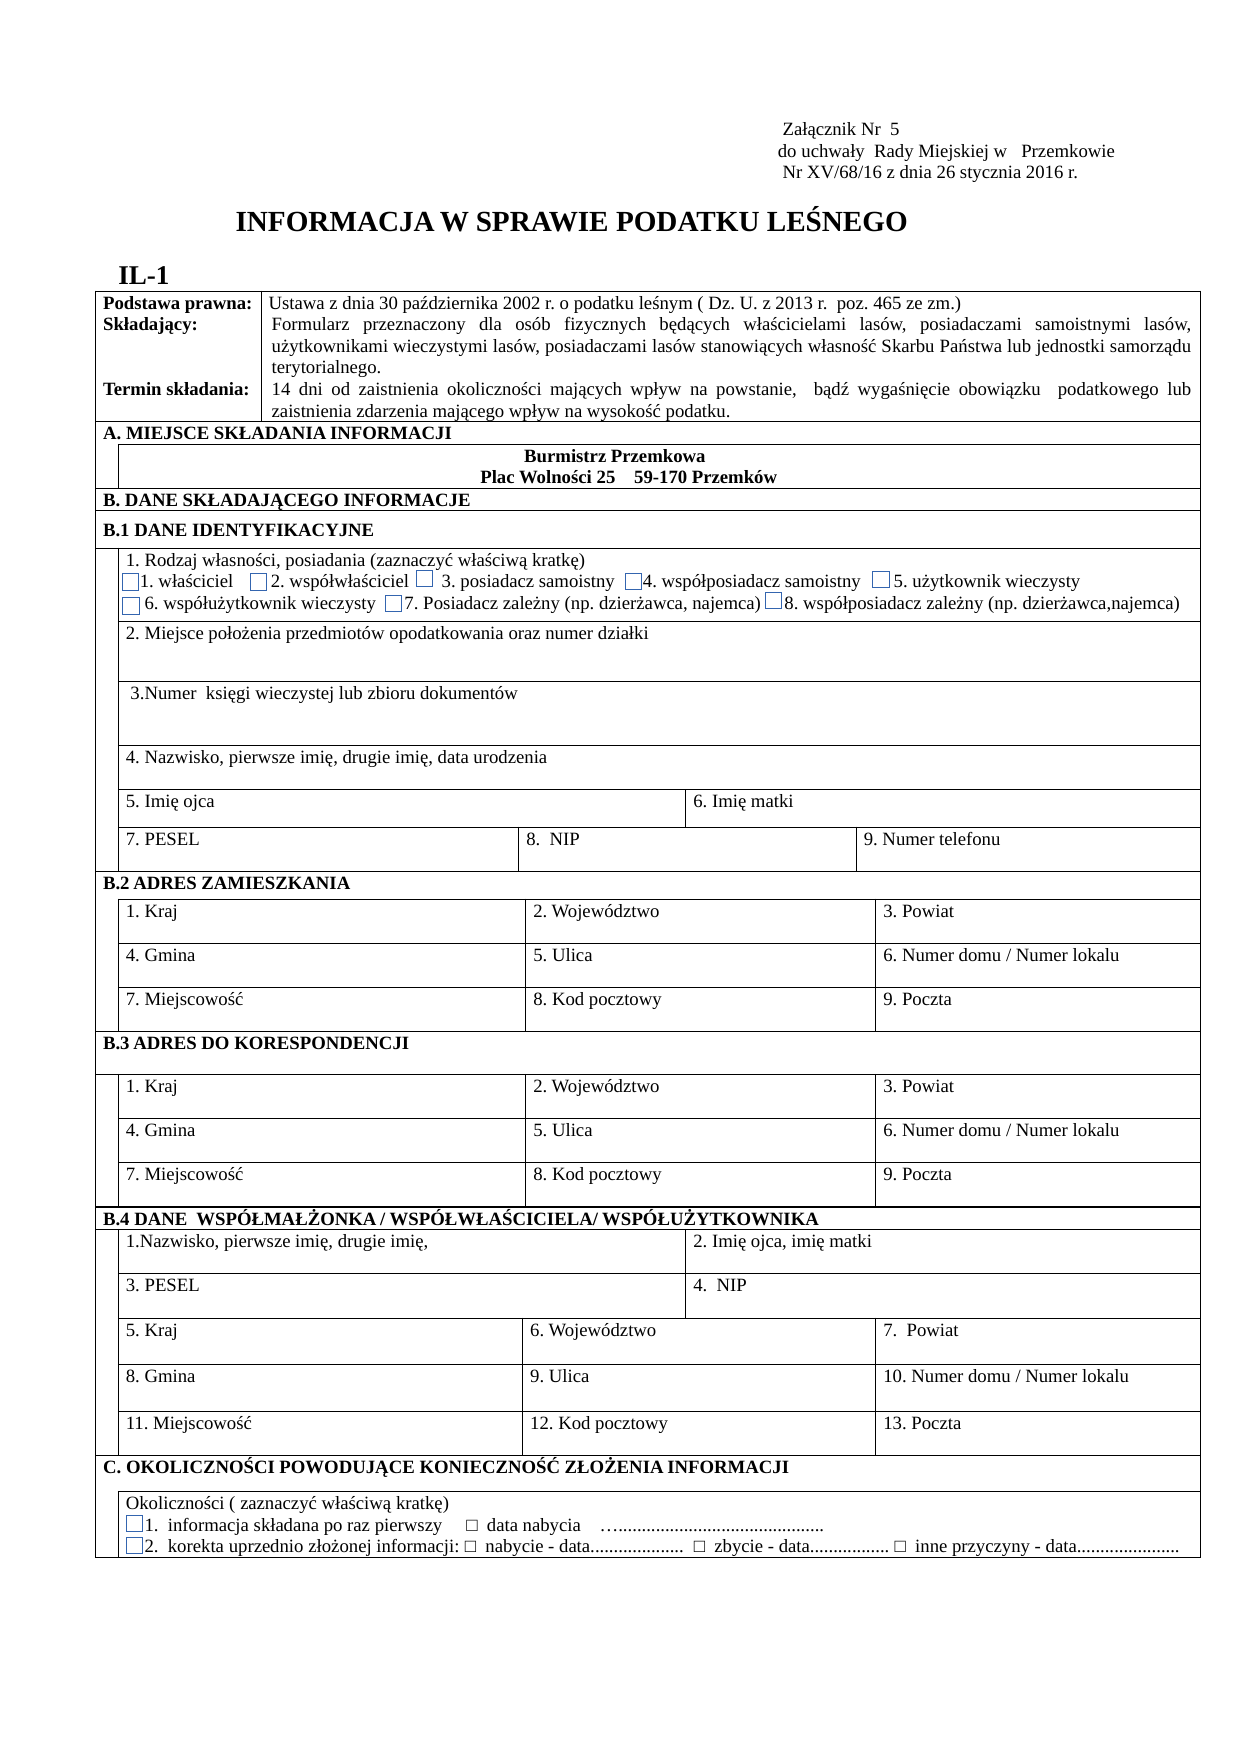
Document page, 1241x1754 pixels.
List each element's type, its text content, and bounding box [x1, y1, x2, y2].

text Nr XV/68/16 z dnia 26 stycznia 2016 r. [118, 161, 1122, 183]
table_cell 6. Województwo [523, 1319, 875, 1364]
text do uchwały Rady Miejskiej w Przemkowie [118, 140, 1122, 161]
table_cell 1. Rodzaj własności, posiadania (zaznaczyć właściwą kratkę) 1. właściciel 2. współwłaściciel 3. posiadacz samoistny 4. współposiadacz samoistny 5. użytkownik wieczysty 6. współużytkownik wieczysty  7. Posiadacz zależny (np. dzierżawca, najemca) 8. współposiadacz zależny (np. dzierżawca,najemca) [119, 549, 1200, 621]
table_cell 8. NIP [519, 828, 856, 871]
table_cell 1.Nazwisko, pierwsze imię, drugie imię, [119, 1230, 685, 1273]
table_cell [96, 1230, 118, 1455]
table_cell 4. NIP [686, 1274, 1200, 1317]
table_cell B. DANE SKŁADAJĄCEGO INFORMACJE [96, 489, 1200, 510]
table_cell 5. Ulica [526, 1119, 875, 1162]
table_cell 7. PESEL [119, 828, 518, 871]
table_cell 4. Gmina [119, 1119, 525, 1162]
table_cell 1. Kraj [119, 900, 525, 943]
table_cell 9. Ulica [523, 1365, 875, 1411]
table_cell 13. Poczta [876, 1412, 1200, 1455]
table_cell 2. Województwo [526, 900, 875, 943]
table_cell [96, 1491, 118, 1557]
table_cell 9. Poczta [876, 988, 1200, 1031]
table_cell 8. Kod pocztowy [526, 1163, 875, 1206]
table_cell B.1 DANE IDENTYFIKACYJNE [96, 511, 1200, 548]
table_cell 3. PESEL [119, 1274, 685, 1317]
table_cell 5. Ulica [526, 944, 875, 987]
table_cell [96, 549, 118, 871]
table_cell 3.Numer księgi wieczystej lub zbioru dokumentów [119, 682, 1200, 745]
text INFORMACJA W SPRAWIE PODATKU LEŚNEGO [118, 204, 1122, 238]
table_cell B.2 ADRES ZAMIESZKANIA [96, 872, 1200, 898]
table_cell 11. Miejscowość [119, 1412, 522, 1455]
table_cell A. MIEJSCE SKŁADANIA INFORMACJI [96, 422, 1200, 444]
table_cell 9. Numer telefonu [857, 828, 1200, 871]
table_cell 1. Kraj [119, 1075, 525, 1118]
table_cell 3. Powiat [876, 900, 1200, 943]
table_cell 7. Powiat [876, 1319, 1200, 1364]
table_cell B.4 DANE WSPÓŁMAŁŻONKA / WSPÓŁWŁAŚCICIELA/ WSPÓŁUŻYTKOWNIKA [96, 1208, 1200, 1229]
table_cell [96, 1075, 118, 1206]
table_cell [96, 899, 118, 1031]
table_cell Okoliczności ( zaznaczyć właściwą kratkę) 1. informacja składana po raz pierwszy □ data nabycia …............................................ 2. korekta uprzednio złożonej informacji: □ nabycie - data.................... □ zbycie - data................. □ inne przyczyny - data...................... [119, 1492, 1200, 1557]
table_cell [96, 444, 118, 488]
table_cell 2. Województwo [526, 1075, 875, 1118]
table_cell 3. Powiat [876, 1075, 1200, 1118]
table_cell 4. Gmina [119, 944, 525, 987]
table_cell 2. Imię ojca, imię matki [686, 1230, 1200, 1273]
table_cell C. OKOLICZNOŚCI POWODUJĄCE KONIECZNOŚĆ ZŁOŻENIA INFORMACJI [96, 1456, 1200, 1491]
table_header Ustawa z dnia 30 października 2002 r. o podatku leśnym ( Dz. U. z 2013 r. poz. 465 ze zm.) Formularz przeznaczony dla osób fizycznych będących właścicielami lasów, posiadaczami samoistnymi lasów, użytkownikami wieczystymi lasów, posiadaczami lasów stanowiących własność Skarbu Państwa lub jednostki samorządu terytorialnego. 14 dni od zaistnienia okoliczności mających wpływ na powstanie, bądź wygaśnięcie obowiązku podatkowego lub zaistnienia zdarzenia mającego wpływ na wysokość podatku. [262, 292, 1200, 421]
table_cell 8. Kod pocztowy [526, 988, 875, 1031]
table_cell 6. Imię matki [686, 790, 1200, 827]
table_header Podstawa prawna: Składający: Termin składania: [96, 292, 261, 421]
table_cell 8. Gmina [119, 1365, 522, 1411]
table_cell 5. Imię ojca [119, 790, 685, 827]
table_cell 6. Numer domu / Numer lokalu [876, 1119, 1200, 1162]
table_cell 10. Numer domu / Numer lokalu [876, 1365, 1200, 1411]
table_cell 6. Numer domu / Numer lokalu [876, 944, 1200, 987]
table_cell B.3 ADRES DO KORESPONDENCJI [96, 1032, 1200, 1074]
table_cell 7. Miejscowość [119, 988, 525, 1031]
table_cell Burmistrz Przemkowa Plac Wolności 25 59-170 Przemków [119, 445, 1200, 488]
table_cell 2. Miejsce położenia przedmiotów opodatkowania oraz numer działki [119, 622, 1200, 681]
text Załącznik Nr 5 [118, 118, 1122, 140]
table_cell 12. Kod pocztowy [523, 1412, 875, 1455]
table_cell 5. Kraj [119, 1319, 522, 1364]
table_cell 7. Miejscowość [119, 1163, 525, 1206]
table_cell 4. Nazwisko, pierwsze imię, drugie imię, data urodzenia [119, 746, 1200, 789]
text IL-1 [118, 259, 1122, 291]
table_cell 9. Poczta [876, 1163, 1200, 1206]
